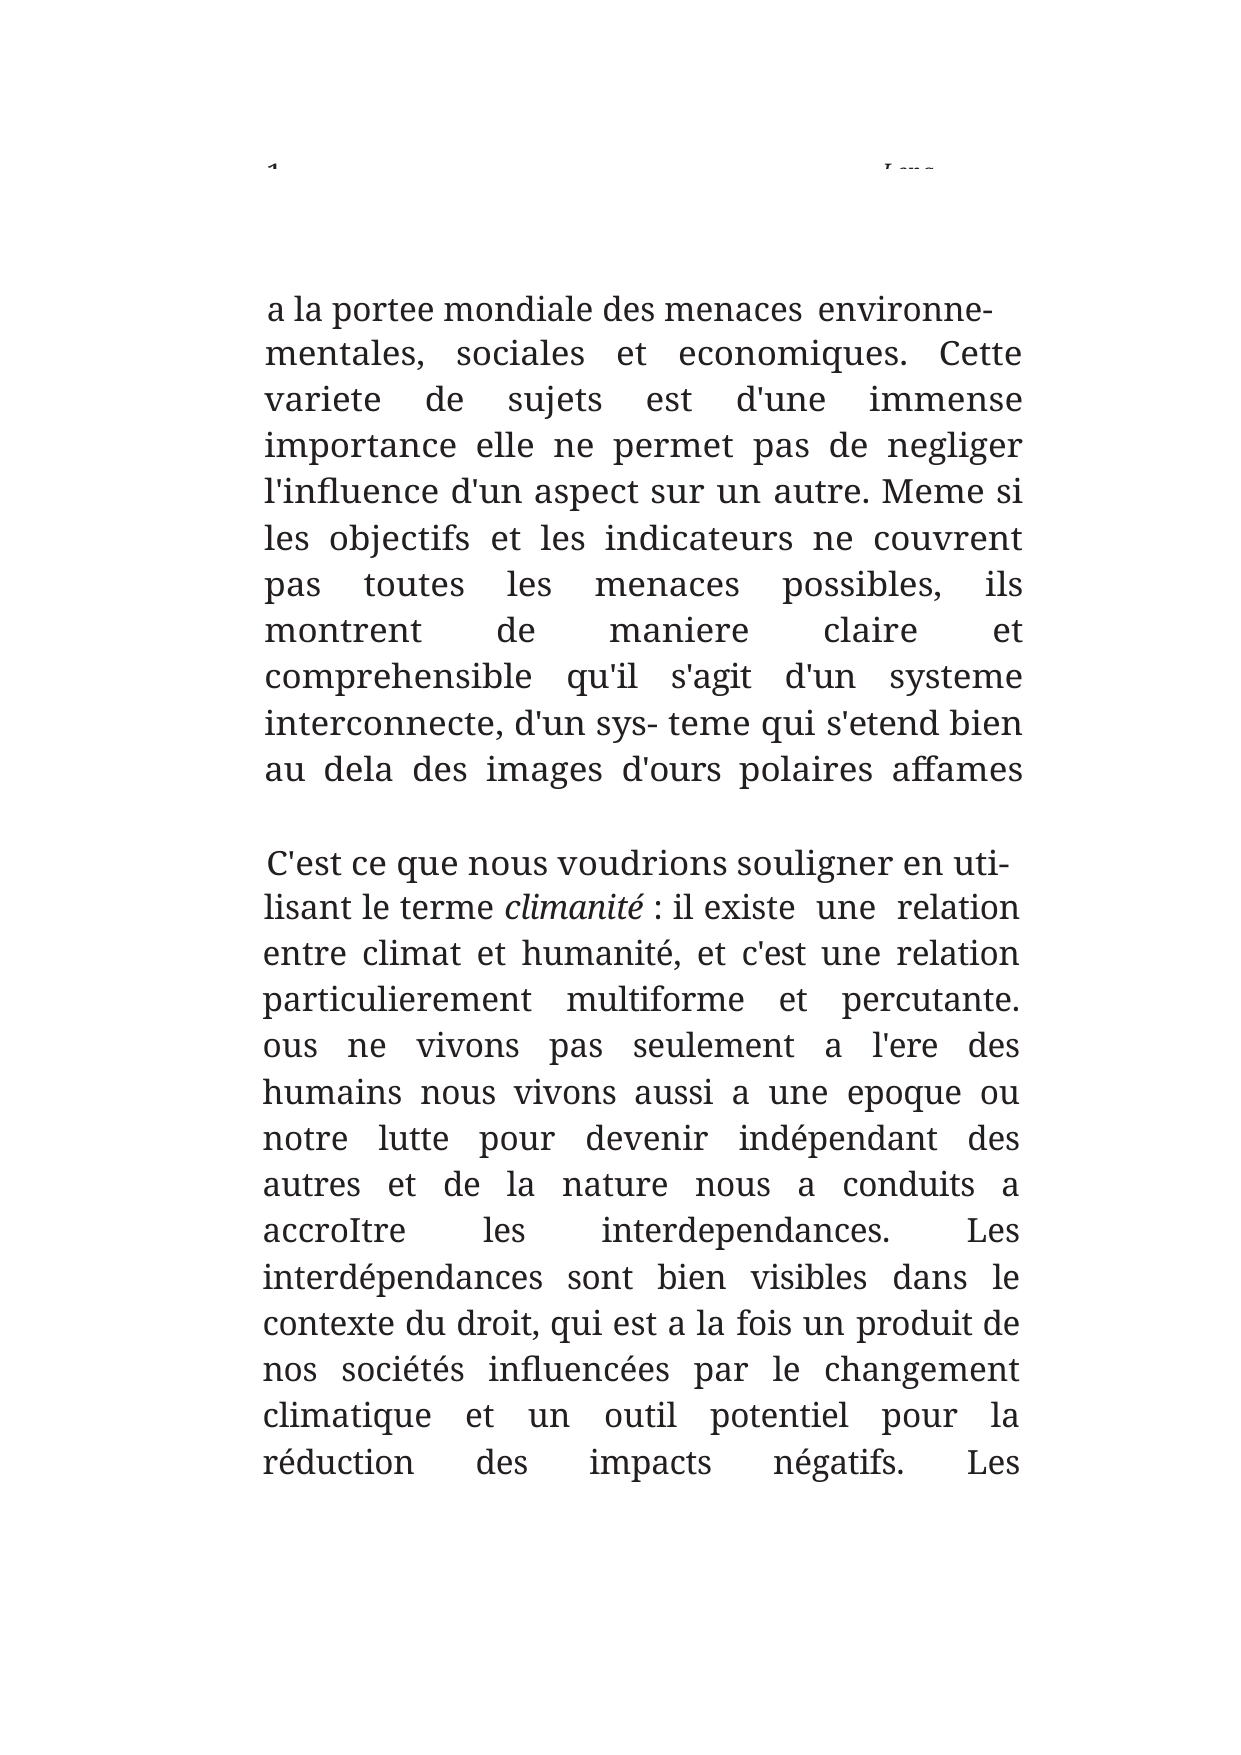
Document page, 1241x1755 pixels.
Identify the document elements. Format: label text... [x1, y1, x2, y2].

text C'est ce que nous voudrions souligner en uti- [266, 845, 1025, 882]
text Lena Helińska [882, 160, 1017, 187]
text mentales, sociales et economiques. Cette variete de sujets est d'une immense importance elle ne permet pas de negliger l'influence d'un aspect sur un autre. Meme si les objectifs et les indicateurs ne couvrent pas toutes les menaces possibles, ils montrent de maniere claire et comprehensible qu'il s'agit d'un systeme interconnecte, d'un sys- teme qui s'etend bien au dela des images d'ours polaires affames pour evoluer vers une crise a vi- sage humain. [264, 329, 1023, 792]
text lisant le terme climanité : il existe une relation entre climat et humanité, et c'est une relation particulierement multiforme et percutante. ous ne vivons pas seulement a l'ere des humains nous vivons aussi a une epoque ou notre lutte pour devenir indépendant des autres et de la nature nous a conduits a accroItre les interdependances. Les interdépendances sont bien visibles dans le contexte du droit, qui est a la fois un produit de nos sociétés influencées par le changement climatique et un outil potentiel pour la réduction des impacts négatifs. Les changements de législation et de pensee juridique affecteront les etres humains [262, 883, 1020, 1484]
text 1 [266, 160, 289, 169]
text a la portee mondiale des menaces environne- [267, 291, 1025, 328]
